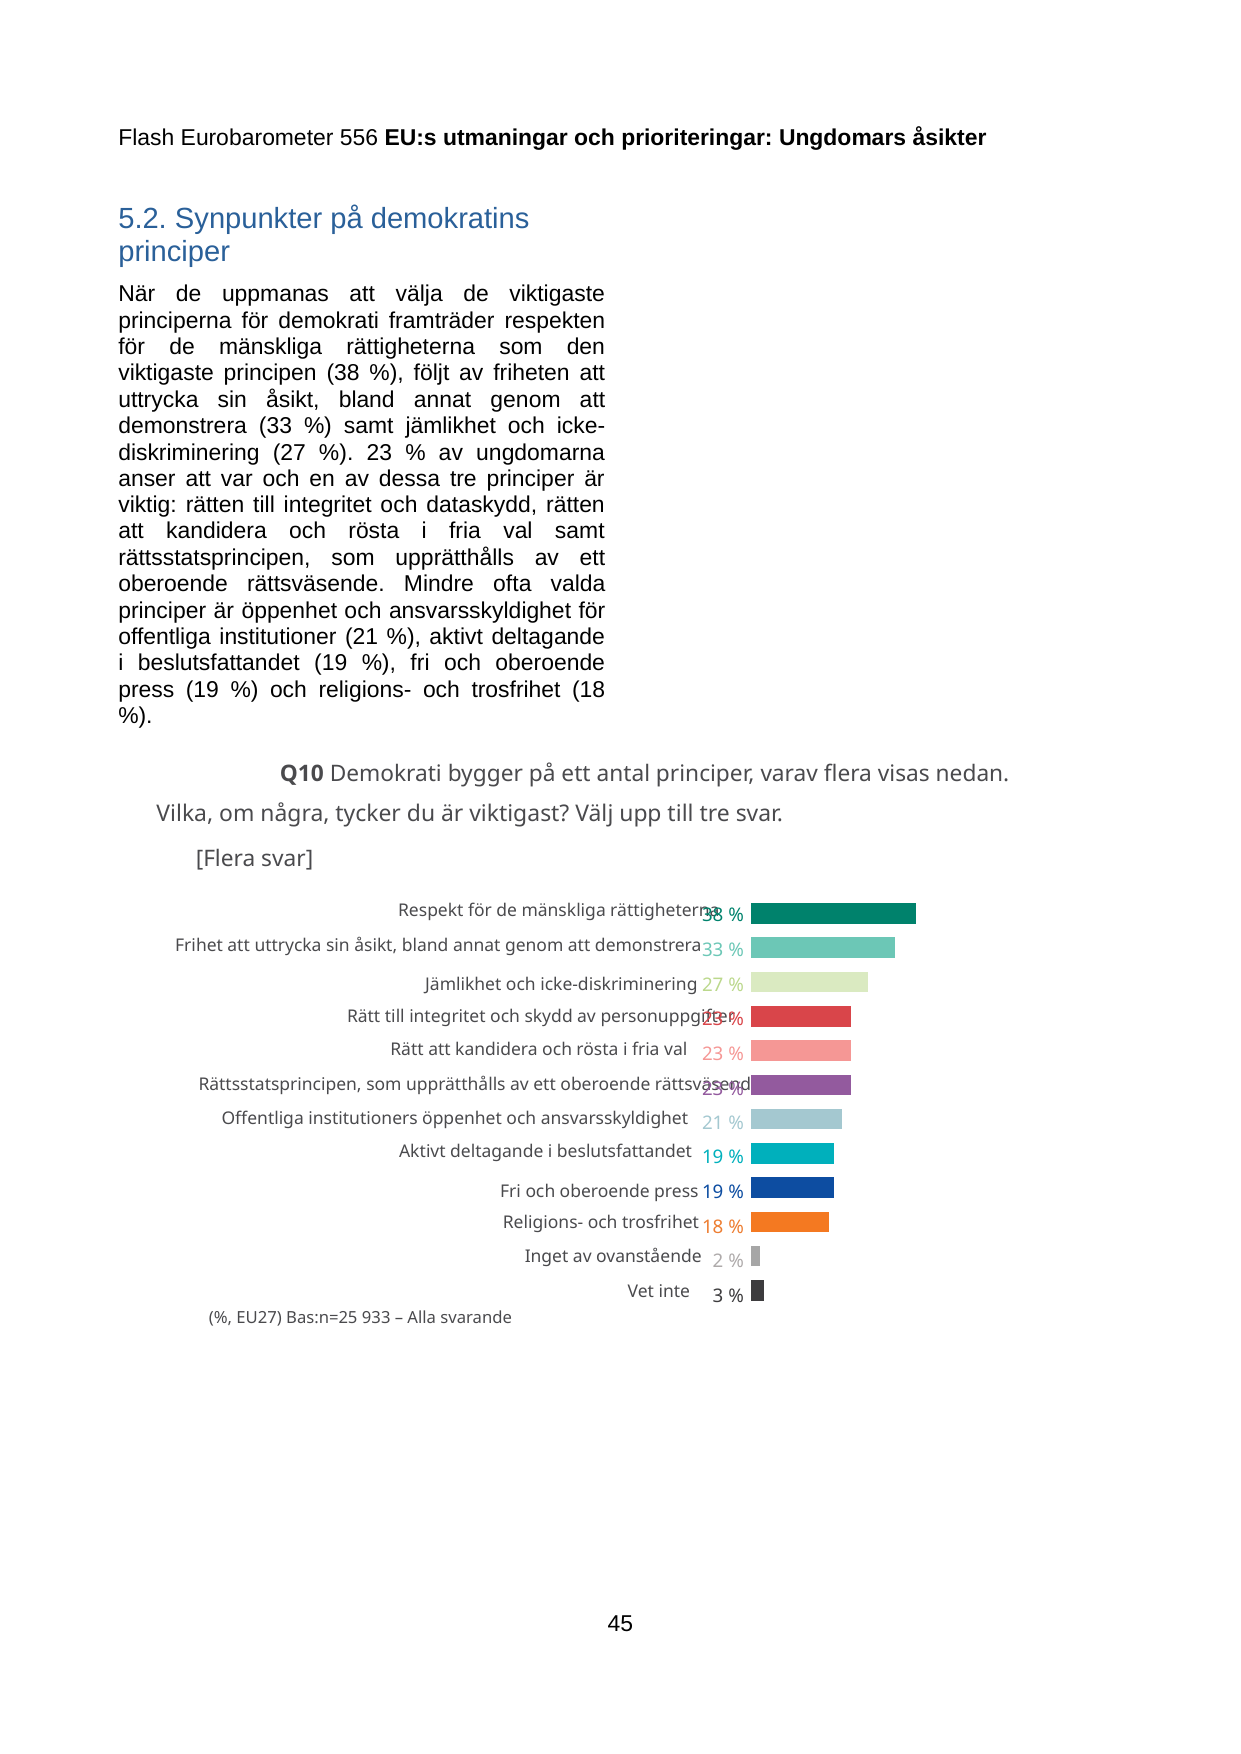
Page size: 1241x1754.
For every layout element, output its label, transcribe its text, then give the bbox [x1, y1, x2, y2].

text När de uppmanas att välja de viktigaste principerna för demokrati framträder respekten för de mänskliga rättigheterna som den viktigaste principen (38 %), följt av friheten att uttrycka sin åsikt, bland annat genom att demonstrera (33 %) samt jämlikhet och icke-diskriminering (27 %). 23 % av ungdomarna anser att var och en av dessa tre principer är viktig: rätten till integritet och dataskydd, rätten att kandidera och rösta i fria val samt rättsstatsprincipen, som upprätthålls av ett oberoende rättsväsende. Mindre ofta valda principer är öppenhet och ansvarsskyldighet för offentliga institutioner (21 %), aktivt deltagande i beslutsfattandet (19 %), fri och oberoende press (19 %) och religions- och trosfrihet (18 %). [118, 280, 605, 728]
subtitle 5.2. Synpunkter på demokratins principer [118, 201, 605, 268]
